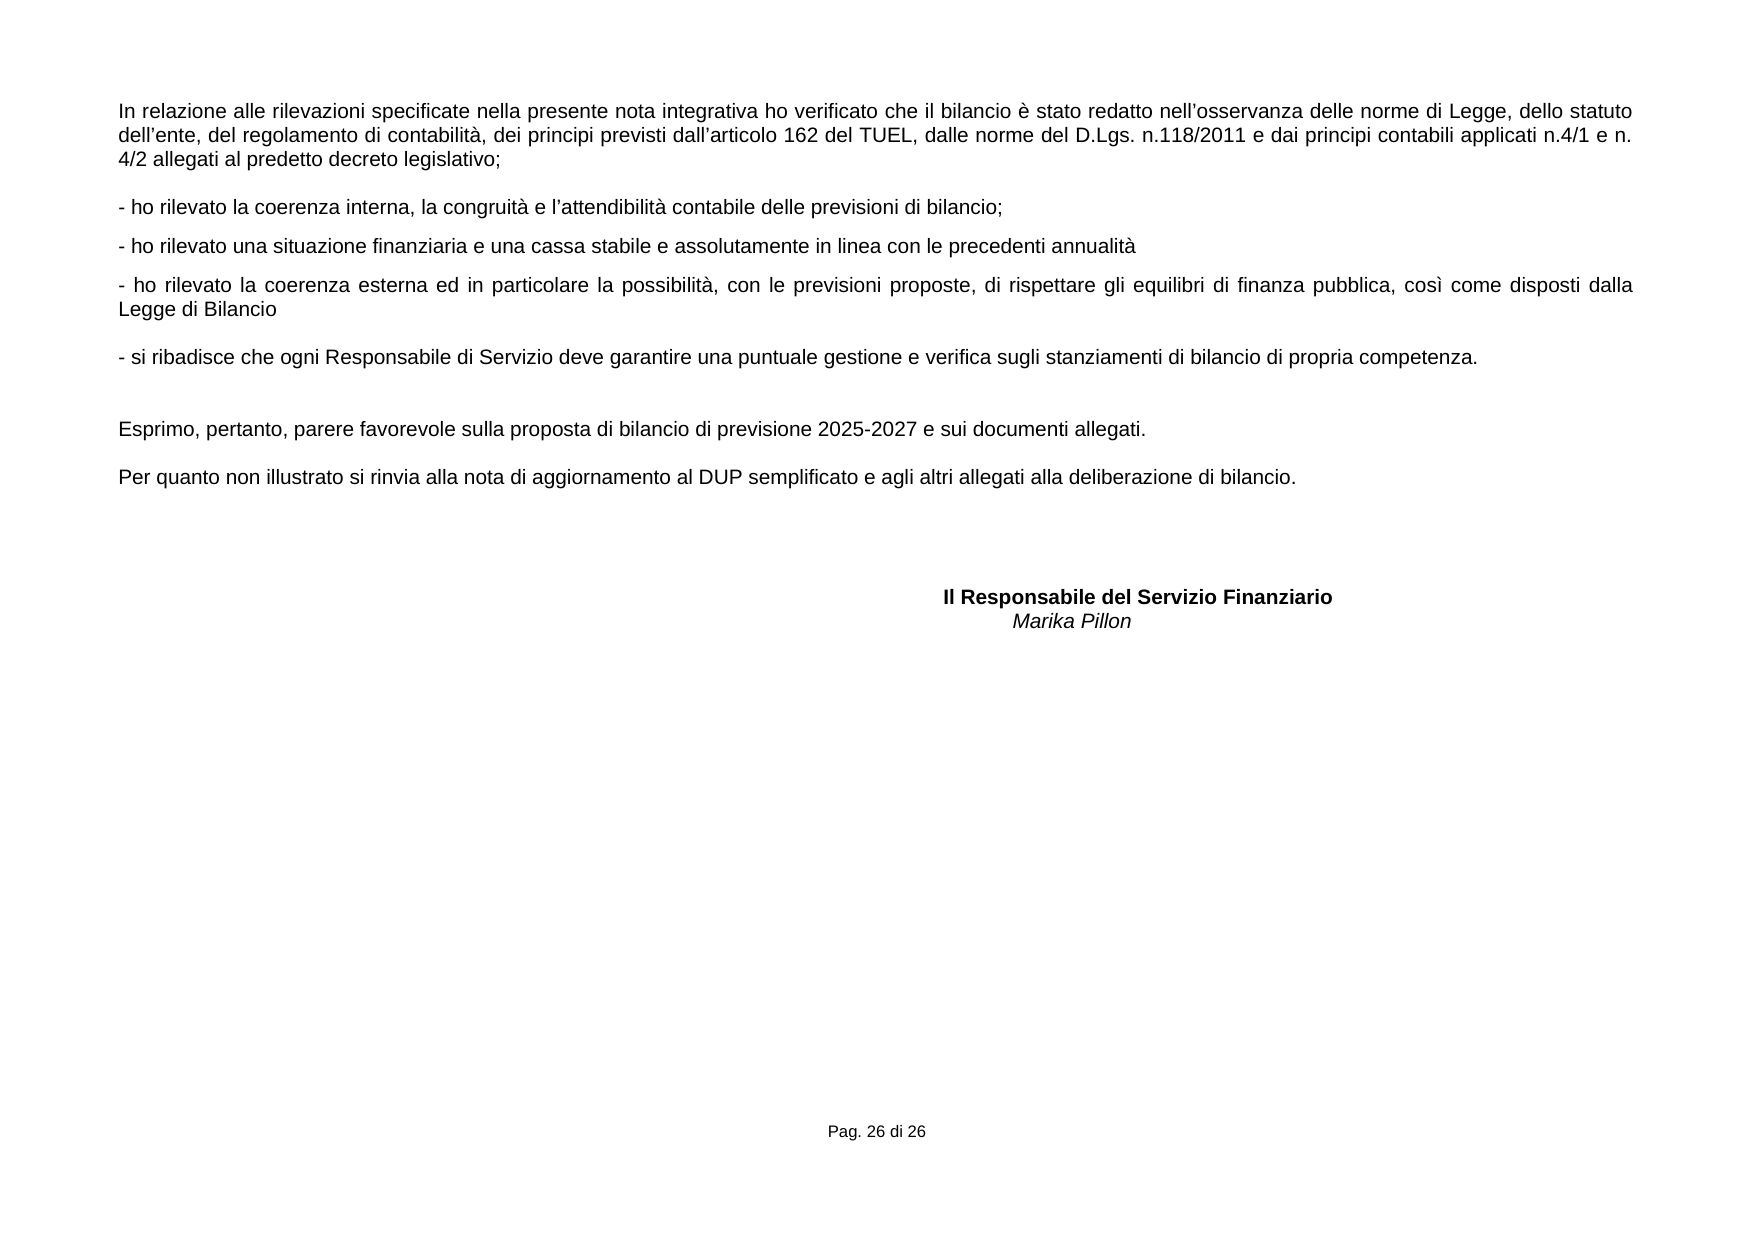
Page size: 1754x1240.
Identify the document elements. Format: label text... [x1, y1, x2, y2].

text - ho rilevato la coerenza interna, la congruità e l’attendibilità contabile delle previsioni di bilancio; [118, 195, 1636, 219]
text Il Responsabile del Servizio Finanziario [943, 584, 1636, 608]
text In relazione alle rilevazioni specificate nella presente nota integrativa ho verificato che il bilancio è stato redatto nell’osservanza delle norme di Legge, dello statuto dell’ente, del regolamento di contabilità, dei principi previsti dall’articolo 162 del TUEL, dalle norme del D.Lgs. n.118/2011 e dai principi contabili applicati n.4/1 e n. 4/2 allegati al predetto decreto legislativo; [118, 99, 1636, 171]
text Per quanto non illustrato si rinvia alla nota di aggiornamento al DUP semplificato e agli altri allegati alla deliberazione di bilancio. [118, 465, 1636, 489]
text - si ribadisce che ogni Responsabile di Servizio deve garantire una puntuale gestione e verifica sugli stanziamenti di bilancio di propria competenza. [118, 345, 1636, 369]
text Esprimo, pertanto, parere favorevole sulla proposta di bilancio di previsione 2025-2027 e sui documenti allegati. [118, 417, 1636, 441]
text - ho rilevato una situazione finanziaria e una cassa stabile e assolutamente in linea con le precedenti annualità [118, 234, 1636, 258]
text - ho rilevato la coerenza esterna ed in particolare la possibilità, con le previsioni proposte, di rispettare gli equilibri di finanza pubblica, così come disposti dalla Legge di Bilancio [118, 273, 1636, 321]
text Marika Pillon [943, 608, 1636, 632]
